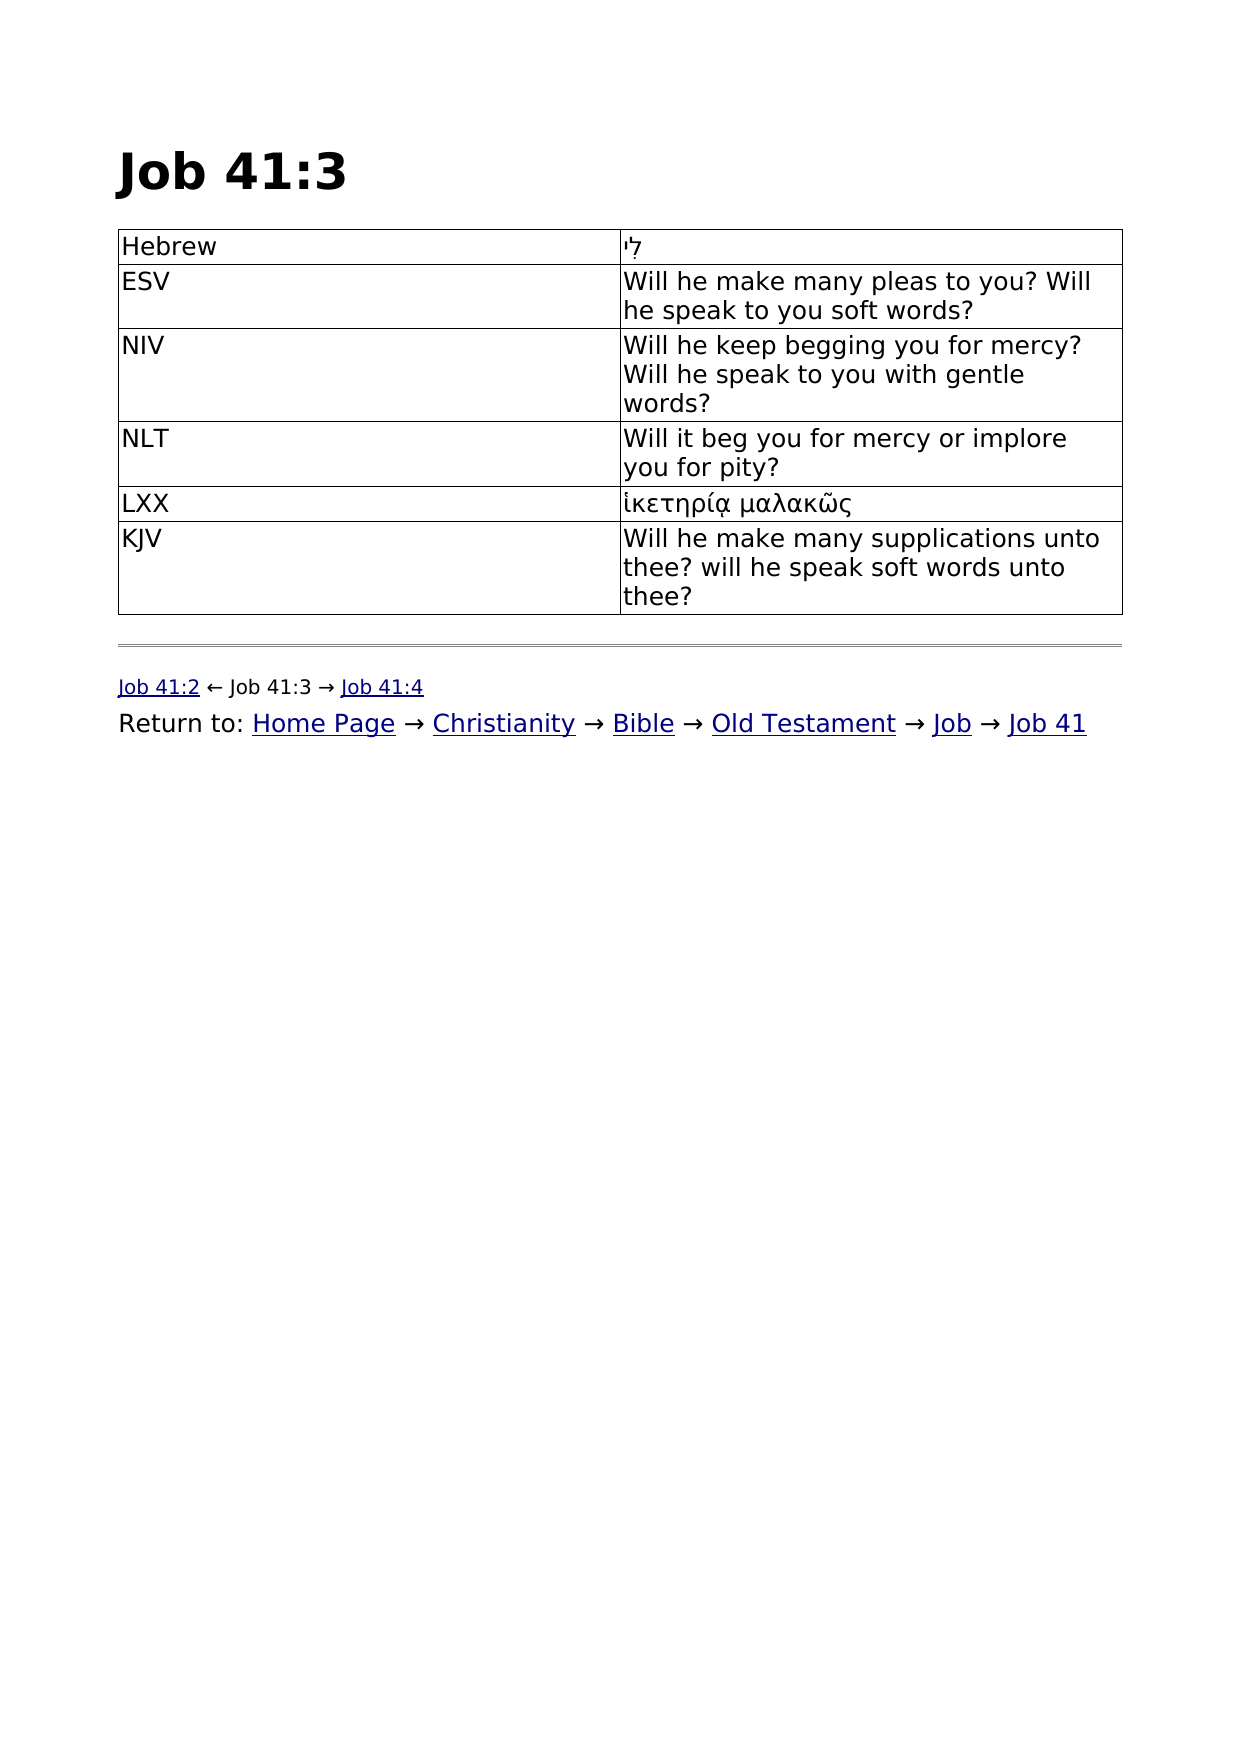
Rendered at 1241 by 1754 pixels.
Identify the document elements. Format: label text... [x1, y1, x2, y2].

table_cell ἱκετηρίᾳ μαλακῶς [621, 487, 1122, 521]
table_cell Will he keep begging you for mercy? Will he speak to you with gentle words? [621, 329, 1122, 421]
table_cell Will it beg you for mercy or implore you for pity? [621, 422, 1122, 486]
subtitle Job 41:3 [118, 143, 1122, 201]
text Job 41:2 ← Job 41:3 → Job 41:4 [118, 676, 1122, 709]
table_cell Will he make many supplications unto thee? will he speak soft words unto thee? [621, 522, 1122, 614]
table_cell LXX [119, 487, 620, 521]
table_cell NLT [119, 422, 620, 486]
table_header Hebrew [119, 230, 620, 264]
table_cell NIV [119, 329, 620, 421]
table_header לִי [621, 230, 1122, 264]
table_cell Will he make many pleas to you? Will he speak to you soft words? [621, 265, 1122, 328]
table_cell ESV [119, 265, 620, 328]
text Return to: Home Page → Christianity → Bible → Old Testament → Job → Job 41 [118, 709, 1122, 739]
table_cell KJV [119, 522, 620, 614]
